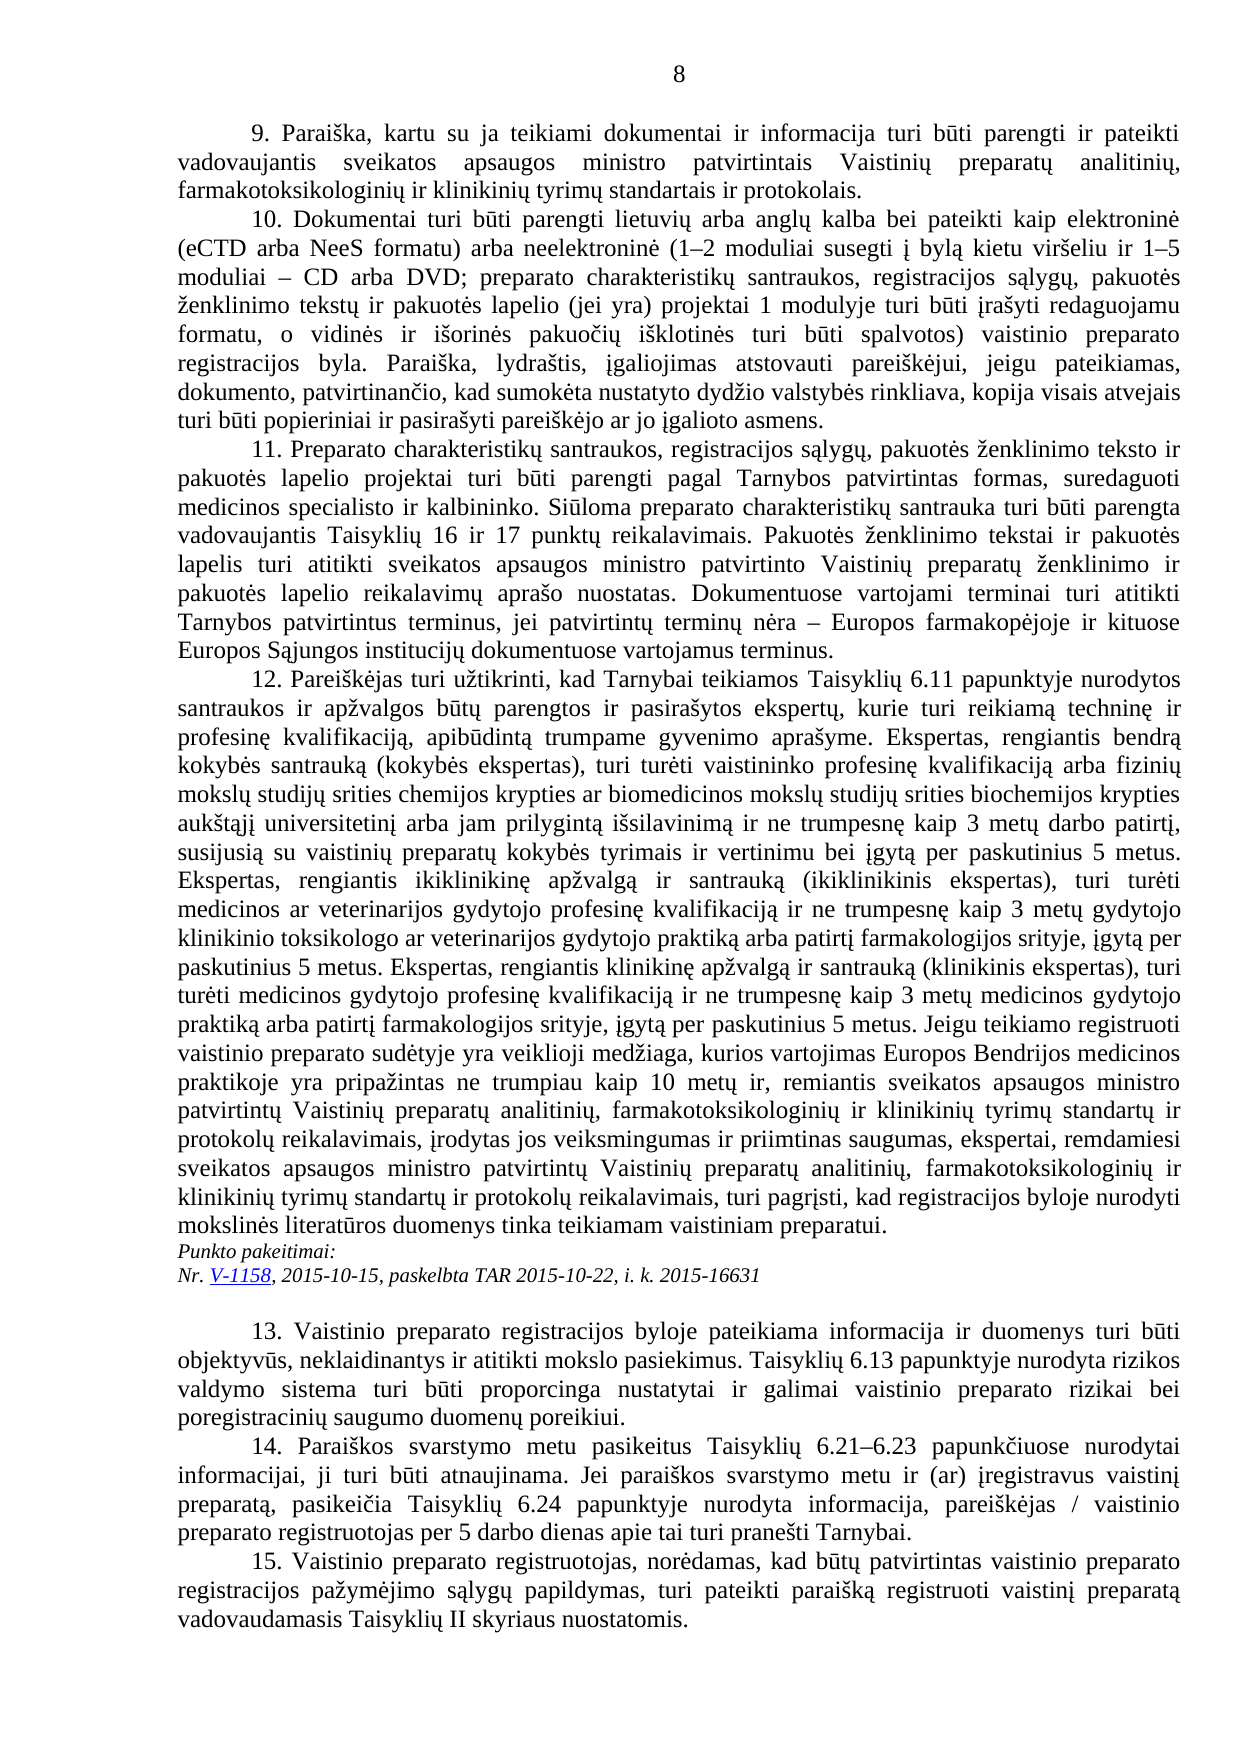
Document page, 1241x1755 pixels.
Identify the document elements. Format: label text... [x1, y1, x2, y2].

text Nr. V-1158, 2015-10-15, paskelbta TAR 2015-10-22, i. k. 2015-16631 [177, 1263, 1181, 1287]
text 15. Vaistinio preparato registruotojas, norėdamas, kad būtų patvirtintas vaistinio preparato registracijos pažymėjimo sąlygų papildymas, turi pateikti paraišką registruoti vaistinį preparatą vadovaudamasis Taisyklių II skyriaus nuostatomis. [177, 1546, 1181, 1632]
text 9. Paraiška, kartu su ja teikiami dokumentai ir informacija turi būti parengti ir pateikti vadovaujantis sveikatos apsaugos ministro patvirtintais Vaistinių preparatų analitinių, farmakotoksikologinių ir klinikinių tyrimų standartais ir protokolais. [177, 118, 1181, 204]
text 10. Dokumentai turi būti parengti lietuvių arba anglų kalba bei pateikti kaip elektroninė (eCTD arba NeeS formatu) arba neelektroninė (1–2 moduliai susegti į bylą kietu viršeliu ir 1–5 moduliai – CD arba DVD; preparato charakteristikų santraukos, registracijos sąlygų, pakuotės ženklinimo tekstų ir pakuotės lapelio (jei yra) projektai 1 modulyje turi būti įrašyti redaguojamu formatu, o vidinės ir išorinės pakuočių išklotinės turi būti spalvotos) vaistinio preparato registracijos byla. Paraiška, lydraštis, įgaliojimas atstovauti pareiškėjui, jeigu pateikiamas, dokumento, patvirtinančio, kad sumokėta nustatyto dydžio valstybės rinkliava, kopija visais atvejais turi būti popieriniai ir pasirašyti pareiškėjo ar jo įgalioto asmens. [177, 204, 1181, 434]
text 14. Paraiškos svarstymo metu pasikeitus Taisyklių 6.21–6.23 papunkčiuose nurodytai informacijai, ji turi būti atnaujinama. Jei paraiškos svarstymo metu ir (ar) įregistravus vaistinį preparatą, pasikeičia Taisyklių 6.24 papunktyje nurodyta informacija, pareiškėjas / vaistinio preparato registruotojas per 5 darbo dienas apie tai turi pranešti Tarnybai. [177, 1431, 1181, 1546]
text Punkto pakeitimai: [177, 1239, 1181, 1263]
text 12. Pareiškėjas turi užtikrinti, kad Tarnybai teikiamos Taisyklių 6.11 papunktyje nurodytos santraukos ir apžvalgos būtų parengtos ir pasirašytos ekspertų, kurie turi reikiamą techninę ir profesinę kvalifikaciją, apibūdintą trumpame gyvenimo aprašyme. Ekspertas, rengiantis bendrą kokybės santrauką (kokybės ekspertas), turi turėti vaistininko profesinę kvalifikaciją arba fizinių mokslų studijų srities chemijos krypties ar biomedicinos mokslų studijų srities biochemijos krypties aukštąjį universitetinį arba jam prilygintą išsilavinimą ir ne trumpesnę kaip 3 metų darbo patirtį, susijusią su vaistinių preparatų kokybės tyrimais ir vertinimu bei įgytą per paskutinius 5 metus. Ekspertas, rengiantis ikiklinikinę apžvalgą ir santrauką (ikiklinikinis ekspertas), turi turėti medicinos ar veterinarijos gydytojo profesinę kvalifikaciją ir ne trumpesnę kaip 3 metų gydytojo klinikinio toksikologo ar veterinarijos gydytojo praktiką arba patirtį farmakologijos srityje, įgytą per paskutinius 5 metus. Ekspertas, rengiantis klinikinę apžvalgą ir santrauką (klinikinis ekspertas), turi turėti medicinos gydytojo profesinę kvalifikaciją ir ne trumpesnę kaip 3 metų medicinos gydytojo praktiką arba patirtį farmakologijos srityje, įgytą per paskutinius 5 metus. Jeigu teikiamo registruoti vaistinio preparato sudėtyje yra veiklioji medžiaga, kurios vartojimas Europos Bendrijos medicinos praktikoje yra pripažintas ne trumpiau kaip 10 metų ir, remiantis sveikatos apsaugos ministro patvirtintų Vaistinių preparatų analitinių, farmakotoksikologinių ir klinikinių tyrimų standartų ir protokolų reikalavimais, įrodytas jos veiksmingumas ir priimtinas saugumas, ekspertai, remdamiesi sveikatos apsaugos ministro patvirtintų Vaistinių preparatų analitinių, farmakotoksikologinių ir klinikinių tyrimų standartų ir protokolų reikalavimais, turi pagrįsti, kad registracijos byloje nurodyti mokslinės literatūros duomenys tinka teikiamam vaistiniam preparatui. [177, 664, 1181, 1239]
text 11. Preparato charakteristikų santraukos, registracijos sąlygų, pakuotės ženklinimo teksto ir pakuotės lapelio projektai turi būti parengti pagal Tarnybos patvirtintas formas, suredaguoti medicinos specialisto ir kalbininko. Siūloma preparato charakteristikų santrauka turi būti parengta vadovaujantis Taisyklių 16 ir 17 punktų reikalavimais. Pakuotės ženklinimo tekstai ir pakuotės lapelis turi atitikti sveikatos apsaugos ministro patvirtinto Vaistinių preparatų ženklinimo ir pakuotės lapelio reikalavimų aprašo nuostatas. Dokumentuose vartojami terminai turi atitikti Tarnybos patvirtintus terminus, jei patvirtintų terminų nėra – Europos farmakopėjoje ir kituose Europos Sąjungos institucijų dokumentuose vartojamus terminus. [177, 434, 1181, 664]
text 13. Vaistinio preparato registracijos byloje pateikiama informacija ir duomenys turi būti objektyvūs, neklaidinantys ir atitikti mokslo pasiekimus. Taisyklių 6.13 papunktyje nurodyta rizikos valdymo sistema turi būti proporcinga nustatytai ir galimai vaistinio preparato rizikai bei poregistracinių saugumo duomenų poreikiui. [177, 1316, 1181, 1431]
